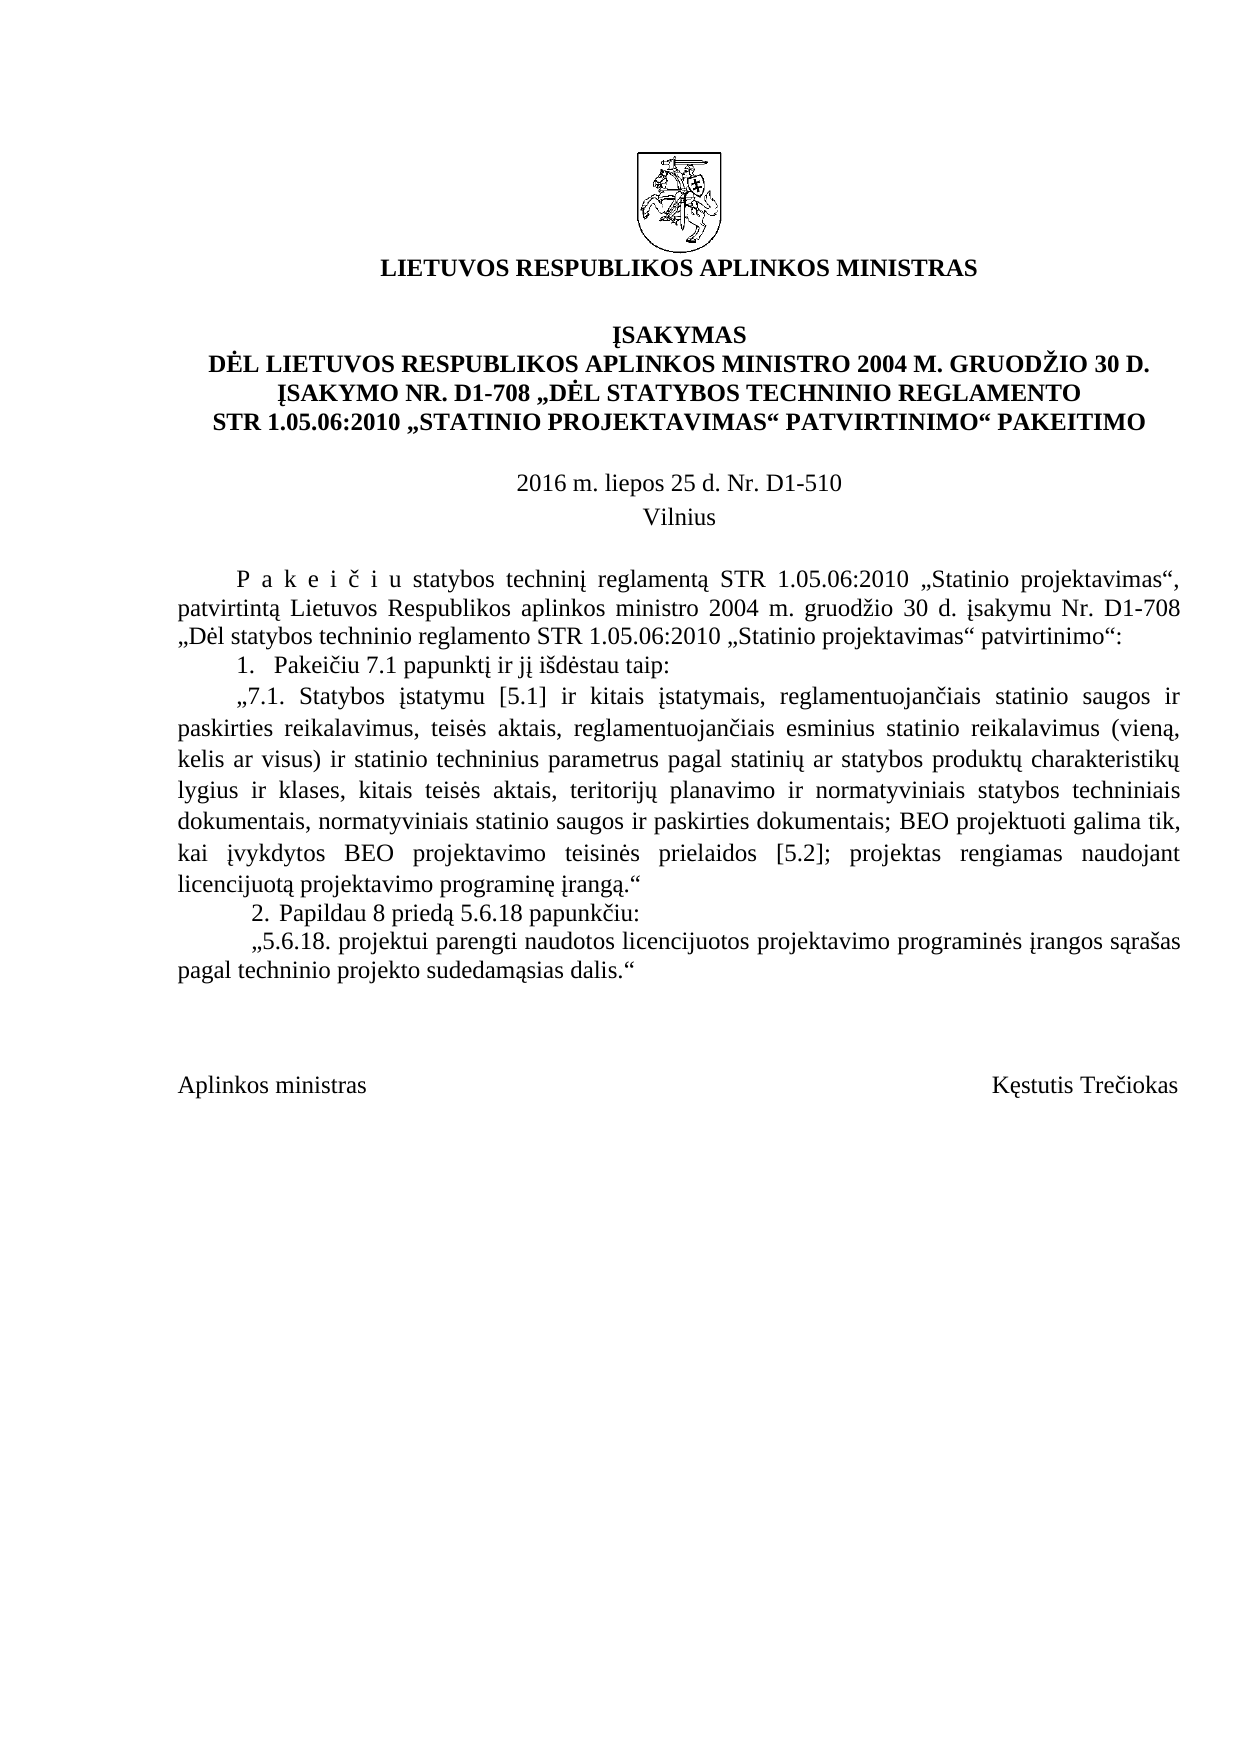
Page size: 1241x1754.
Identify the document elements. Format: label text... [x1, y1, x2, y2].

text „7.1. Statybos įstatymu [5.1] ir kitais įstatymais, reglamentuojančiais statinio saugos ir paskirties reikalavimus, teisės aktais, reglamentuojančiais esminius statinio reikalavimus (vieną, kelis ar visus) ir statinio techninius parametrus pagal statinių ar statybos produktų charakteristikų lygius ir klases, kitais teisės aktais, teritorijų planavimo ir normatyviniais statybos techniniais dokumentais, normatyviniais statinio saugos ir paskirties dokumentais; BEO projektuoti galima tik, kai įvykdytos BEO projektavimo teisinės prielaidos [5.2]; projektas rengiamas naudojant licencijuotą projektavimo programinę įrangą.“ [177, 679, 1181, 898]
text DĖL LIETUVOS RESPUBLIKOS APLINKOS MINISTRO 2004 M. GRUODŽIO 30 D. ĮSAKYMO NR. D1-708 „DĖL STATYBOS TECHNINIO REGLAMENTO [177, 349, 1181, 407]
text Aplinkos ministras Kęstutis Trečiokas [177, 1070, 1181, 1099]
text ĮSAKYMAS [177, 321, 1181, 349]
text „5.6.18. projektui parengti naudotos licencijuotos projektavimo programinės įrangos sąrašas pagal techninio projekto sudedamąsias dalis.“ [177, 926, 1181, 984]
text STR 1.05.06:2010 „STATINIO PROJEKTAVIMAS“ PATVIRTINIMO“ PAKEITIMO [177, 407, 1181, 436]
text 2. Papildau 8 priedą 5.6.18 papunkčiu: [251, 898, 1181, 926]
text LIETUVOS RESPUBLIKOS APLINKOS MINISTRAS [177, 253, 1181, 282]
text 2016 m. liepos 25 d. Nr. D1-510 [177, 468, 1181, 497]
text P a k e i č i u statybos techninį reglamentą STR 1.05.06:2010 „Statinio projektavimas“, patvirtintą Lietuvos Respublikos aplinkos ministro 2004 m. gruodžio 30 d. įsakymu Nr. D1-708 „Dėl statybos techninio reglamento STR 1.05.06:2010 „Statinio projektavimas“ patvirtinimo“: [177, 564, 1181, 650]
text 1. Pakeičiu 7.1 papunktį ir jį išdėstau taip: [236, 650, 1181, 679]
text Vilnius [177, 502, 1181, 530]
